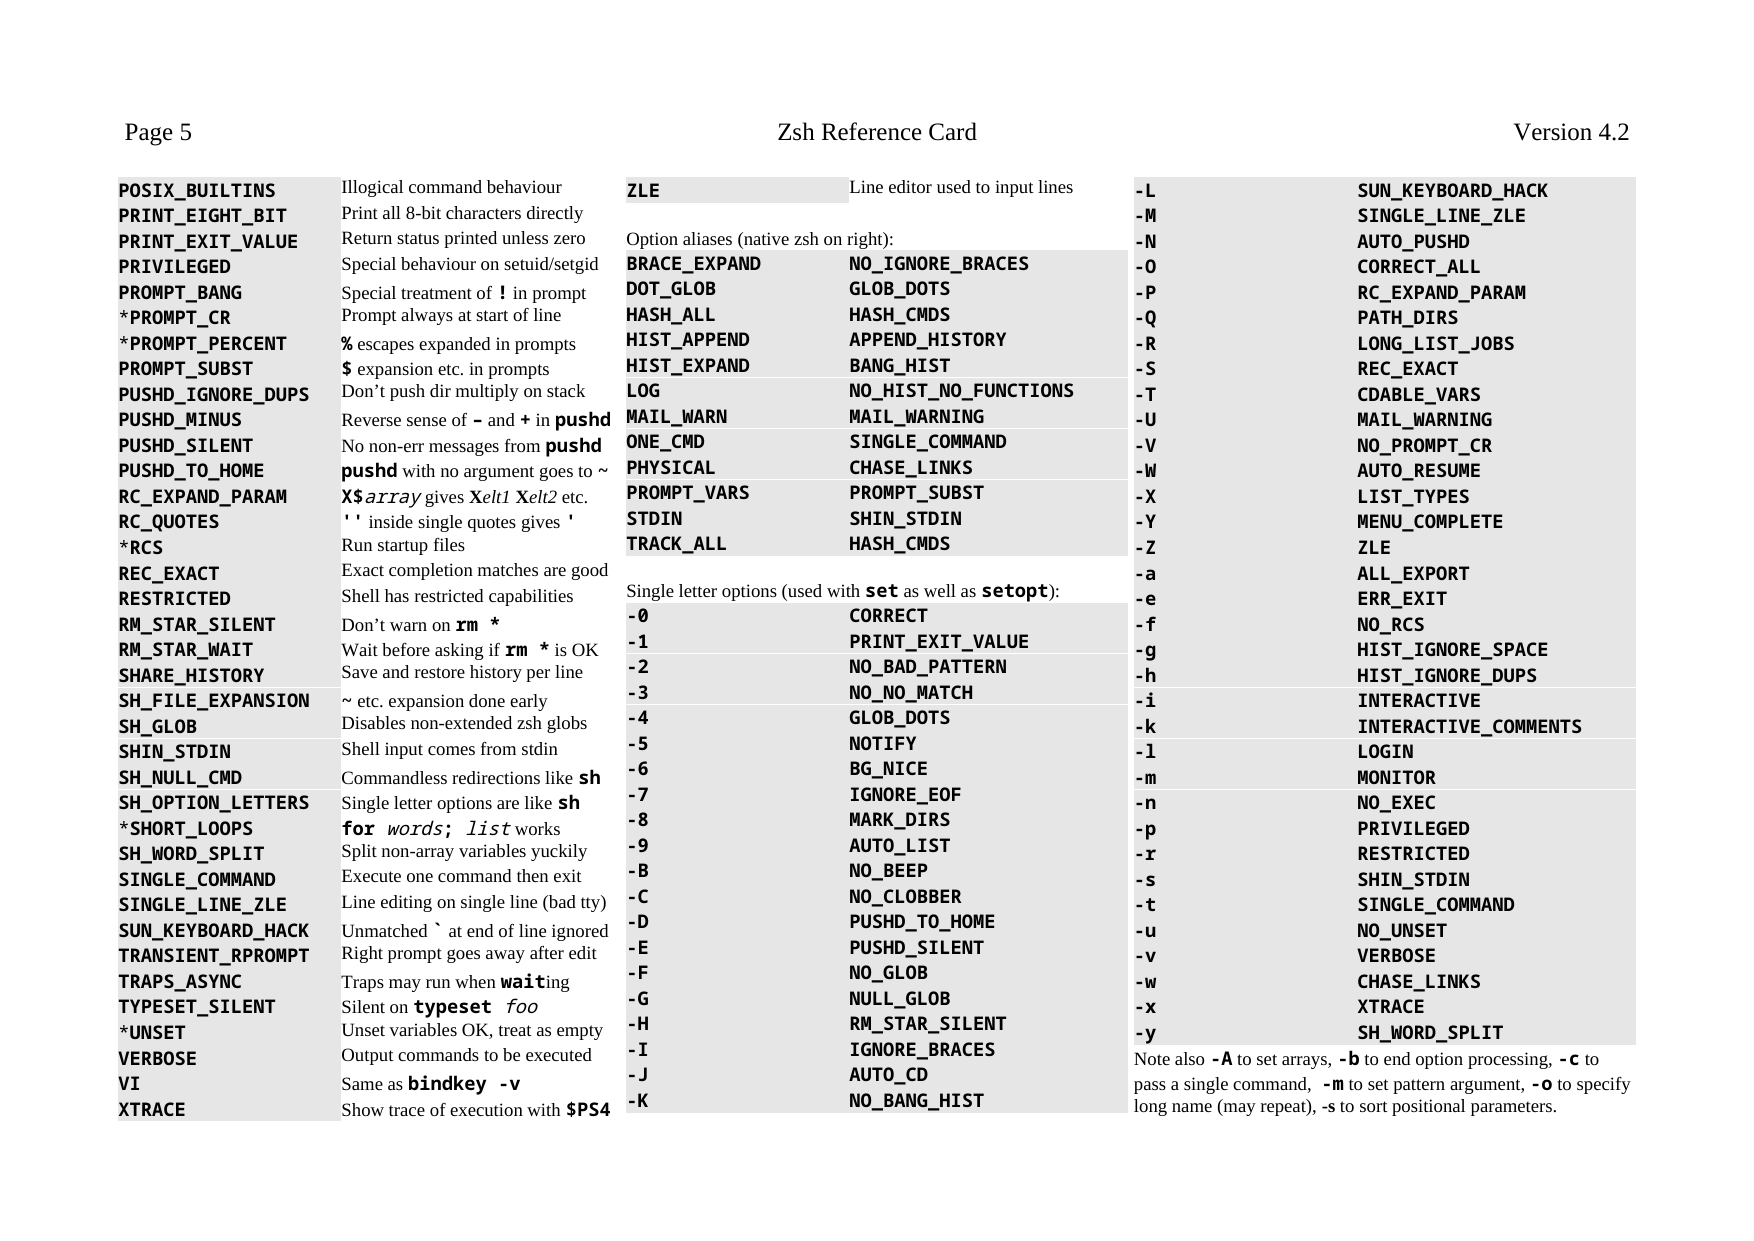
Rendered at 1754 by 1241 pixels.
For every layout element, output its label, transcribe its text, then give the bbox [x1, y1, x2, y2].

table_cell '' inside single quotes gives ' [341, 509, 620, 534]
table_cell -I [626, 1036, 849, 1062]
table_cell RC_EXPAND_PARAM [1357, 279, 1636, 305]
table_cell -F [626, 960, 849, 985]
table_cell LOG [626, 378, 849, 403]
table_cell ZLE [626, 177, 849, 203]
table_cell SH_GLOB [118, 713, 341, 738]
table_cell SH_WORD_SPLIT [118, 841, 341, 866]
table_cell PROMPT_SUBST [849, 480, 1128, 505]
table_cell -g [1134, 636, 1357, 662]
table_cell Special treatment of ! in prompt [341, 279, 620, 305]
table_cell VERBOSE [1357, 943, 1636, 968]
table_cell -E [626, 934, 849, 960]
table_cell AUTO_LIST [849, 832, 1128, 858]
table_cell -v [1134, 943, 1357, 968]
table_cell SHARE_HISTORY [118, 662, 341, 687]
table_cell Line editor used to input lines [849, 177, 1128, 203]
table_cell -Q [1134, 305, 1357, 330]
table_cell -l [1134, 739, 1357, 764]
table_cell -e [1134, 585, 1357, 611]
table_cell CHASE_LINKS [849, 454, 1128, 479]
table_cell SH_WORD_SPLIT [1357, 1019, 1636, 1045]
table_cell Output commands to be executed [341, 1045, 620, 1070]
table_cell Single letter options are like sh [341, 790, 620, 815]
table_cell Commandless redirections like sh [341, 764, 620, 789]
table_cell HIST_APPEND [626, 326, 849, 352]
table_cell HIST_EXPAND [626, 352, 849, 377]
table_cell NO_NO_MATCH [849, 679, 1128, 704]
table_header BRACE_EXPAND [626, 250, 849, 275]
table_cell AUTO_PUSHD [1357, 228, 1636, 254]
table_cell -5 [626, 730, 849, 756]
table_cell SH_NULL_CMD [118, 764, 341, 789]
table_cell SH_OPTION_LETTERS [118, 790, 341, 815]
table_cell Show trace of execution with $PS4 [341, 1096, 620, 1121]
table_cell SUN_KEYBOARD_HACK [118, 917, 341, 943]
table_cell LONG_LIST_JOBS [1357, 330, 1636, 356]
table_cell -8 [626, 807, 849, 832]
table_cell GLOB_DOTS [849, 705, 1128, 730]
table_cell MONITOR [1357, 764, 1636, 789]
table_cell AUTO_RESUME [1357, 458, 1636, 483]
table_cell Unmatched ` at end of line ignored [341, 917, 620, 943]
table_cell PUSHD_MINUS [118, 407, 341, 432]
table_cell *UNSET [118, 1019, 341, 1045]
table_cell PUSHD_TO_HOME [118, 458, 341, 483]
table_cell Split non-array variables yuckily [341, 841, 620, 866]
table_cell -H [626, 1011, 849, 1036]
table_cell TRACK_ALL [626, 531, 849, 556]
table_cell PROMPT_SUBST [118, 356, 341, 381]
table_cell -r [1134, 841, 1357, 866]
table_cell RM_STAR_WAIT [118, 636, 341, 662]
table_cell -n [1134, 790, 1357, 815]
table_cell -2 [626, 654, 849, 679]
table_cell SHIN_STDIN [849, 505, 1128, 531]
table_cell ZLE [1357, 534, 1636, 560]
table_cell -N [1134, 228, 1357, 254]
table_cell RESTRICTED [118, 585, 341, 611]
table_cell $ expansion etc. in prompts [341, 356, 620, 381]
table_cell PHYSICAL [626, 454, 849, 479]
table_cell -T [1134, 381, 1357, 407]
table_cell -3 [626, 679, 849, 704]
table_cell NO_BANG_HIST [849, 1087, 1128, 1113]
table_cell HASH_ALL [626, 301, 849, 326]
table_cell -O [1134, 254, 1357, 279]
table_cell Line editing on single line (bad tty) [341, 892, 620, 917]
table_cell -V [1134, 432, 1357, 458]
table_cell PRIVILEGED [118, 254, 341, 279]
table_cell -9 [626, 832, 849, 858]
table_cell SH_FILE_EXPANSION [118, 688, 341, 713]
table_cell NO_GLOB [849, 960, 1128, 985]
table_cell NO_BEEP [849, 858, 1128, 883]
table_cell -4 [626, 705, 849, 730]
table_cell BANG_HIST [849, 352, 1128, 377]
table_cell -Z [1134, 534, 1357, 560]
table_cell SINGLE_COMMAND [849, 429, 1128, 454]
table_cell -J [626, 1062, 849, 1087]
table_cell -G [626, 985, 849, 1011]
table_cell -X [1134, 483, 1357, 509]
table_cell ~ etc. expansion done early [341, 688, 620, 713]
table_cell XTRACE [118, 1096, 341, 1121]
table_cell -1 [626, 628, 849, 653]
text Single letter options (used with set as well as setopt): [626, 577, 1128, 602]
table_cell -x [1134, 994, 1357, 1019]
table_cell Traps may run when waiting [341, 968, 620, 994]
table_cell MAIL_WARN [626, 403, 849, 428]
table_cell -Y [1134, 509, 1357, 534]
table_cell No non-err messages from pushd [341, 432, 620, 458]
table_cell -S [1134, 356, 1357, 381]
table_cell ONE_CMD [626, 429, 849, 454]
table_cell HASH_CMDS [849, 531, 1128, 556]
text Note also -A to set arrays, -b to end option processing, -c to pass a single command, -m to set pattern argument, -o to specify long name (may repeat), -s to sort positional parameters. [1134, 1045, 1636, 1117]
table_cell PRIVILEGED [1357, 815, 1636, 841]
table_cell BG_NICE [849, 756, 1128, 781]
table_cell -B [626, 858, 849, 883]
table_cell Same as bindkey -v [341, 1070, 620, 1096]
table_cell PROMPT_BANG [118, 279, 341, 305]
table_cell -a [1134, 560, 1357, 585]
table_cell PUSHD_SILENT [849, 934, 1128, 960]
table_cell LOGIN [1357, 739, 1636, 764]
table_cell LIST_TYPES [1357, 483, 1636, 509]
table_cell PUSHD_IGNORE_DUPS [118, 381, 341, 407]
table_cell CORRECT_ALL [1357, 254, 1636, 279]
table_cell NO_CLOBBER [849, 883, 1128, 909]
table_cell SUN_KEYBOARD_HACK [1357, 177, 1636, 203]
table_cell TRANSIENT_RPROMPT [118, 943, 341, 968]
table_cell Return status printed unless zero [341, 228, 620, 254]
table_cell Shell input comes from stdin [341, 739, 620, 764]
table_cell SINGLE_LINE_ZLE [1357, 203, 1636, 228]
table_cell *SHORT_LOOPS [118, 815, 341, 841]
table_cell REC_EXACT [118, 560, 341, 585]
table_cell -U [1134, 407, 1357, 432]
table_cell Don’t push dir multiply on stack [341, 381, 620, 407]
table_cell NO_UNSET [1357, 917, 1636, 943]
table_cell NO_EXEC [1357, 790, 1636, 815]
table_cell Right prompt goes away after edit [341, 943, 620, 968]
table_cell *RCS [118, 534, 341, 560]
table_cell for words; list works [341, 815, 620, 841]
table_cell Save and restore history per line [341, 662, 620, 687]
table_cell SINGLE_COMMAND [1357, 892, 1636, 917]
table_cell POSIX_BUILTINS [118, 177, 341, 203]
table_cell NO_PROMPT_CR [1357, 432, 1636, 458]
table_cell RM_STAR_SILENT [849, 1011, 1128, 1036]
table_cell -f [1134, 611, 1357, 636]
table_cell VERBOSE [118, 1045, 341, 1070]
table_header NO_IGNORE_BRACES [849, 250, 1128, 275]
table_cell -h [1134, 662, 1357, 687]
table_cell Exact completion matches are good [341, 560, 620, 585]
table_cell ERR_EXIT [1357, 585, 1636, 611]
table_cell PATH_DIRS [1357, 305, 1636, 330]
table_cell MAIL_WARNING [849, 403, 1128, 428]
table_cell HASH_CMDS [849, 301, 1128, 326]
table_cell NO_RCS [1357, 611, 1636, 636]
table_cell SINGLE_COMMAND [118, 866, 341, 892]
table_cell SHIN_STDIN [1357, 866, 1636, 892]
table_cell -D [626, 909, 849, 934]
table_cell CDABLE_VARS [1357, 381, 1636, 407]
table_cell Unset variables OK, treat as empty [341, 1019, 620, 1045]
table_cell GLOB_DOTS [849, 275, 1128, 301]
table_cell NO_HIST_NO_FUNCTIONS [849, 378, 1128, 403]
table_cell MAIL_WARNING [1357, 407, 1636, 432]
table_cell APPEND_HISTORY [849, 326, 1128, 352]
table_cell *PROMPT_PERCENT [118, 330, 341, 356]
table_cell Shell has restricted capabilities [341, 585, 620, 611]
table_cell STDIN [626, 505, 849, 531]
table_cell -u [1134, 917, 1357, 943]
table_cell RC_QUOTES [118, 509, 341, 534]
table_cell AUTO_CD [849, 1062, 1128, 1087]
table_cell RC_EXPAND_PARAM [118, 483, 341, 509]
table_cell -K [626, 1087, 849, 1113]
table_cell NULL_GLOB [849, 985, 1128, 1011]
table_cell -w [1134, 968, 1357, 994]
table_cell -W [1134, 458, 1357, 483]
text Option aliases (native zsh on right): [626, 226, 1128, 250]
table_cell CHASE_LINKS [1357, 968, 1636, 994]
table_cell Execute one command then exit [341, 866, 620, 892]
table_cell REC_EXACT [1357, 356, 1636, 381]
table_cell Wait before asking if rm * is OK [341, 636, 620, 662]
table_cell -p [1134, 815, 1357, 841]
table_cell -s [1134, 866, 1357, 892]
table_cell PUSHD_SILENT [118, 432, 341, 458]
table_cell RESTRICTED [1357, 841, 1636, 866]
table_cell VI [118, 1070, 341, 1096]
table_cell -P [1134, 279, 1357, 305]
table_cell -t [1134, 892, 1357, 917]
table_cell Special behaviour on setuid/setgid [341, 254, 620, 279]
table_cell -6 [626, 756, 849, 781]
table_cell PRINT_EXIT_VALUE [118, 228, 341, 254]
table_cell -y [1134, 1019, 1357, 1045]
table_cell IGNORE_EOF [849, 781, 1128, 807]
table_cell Reverse sense of – and + in pushd [341, 407, 620, 432]
table_cell PRINT_EIGHT_BIT [118, 203, 341, 228]
table_header -0 [626, 603, 849, 628]
table_header CORRECT [849, 603, 1128, 628]
table_cell -k [1134, 713, 1357, 738]
table_cell RM_STAR_SILENT [118, 611, 341, 636]
table_cell Don’t warn on rm * [341, 611, 620, 636]
table_cell XTRACE [1357, 994, 1636, 1019]
table_cell Run startup files [341, 534, 620, 560]
table_cell *PROMPT_CR [118, 305, 341, 330]
table_cell SINGLE_LINE_ZLE [118, 892, 341, 917]
table_cell -C [626, 883, 849, 909]
table_cell pushd with no argument goes to ~ [341, 458, 620, 483]
table_cell TRAPS_ASYNC [118, 968, 341, 994]
table_cell ALL_EXPORT [1357, 560, 1636, 585]
table_cell MENU_COMPLETE [1357, 509, 1636, 534]
table_cell IGNORE_BRACES [849, 1036, 1128, 1062]
table_cell Disables non-extended zsh globs [341, 713, 620, 738]
table_cell % escapes expanded in prompts [341, 330, 620, 356]
table_cell DOT_GLOB [626, 275, 849, 301]
table_cell MARK_DIRS [849, 807, 1128, 832]
table_cell X$array gives Xelt1 Xelt2 etc. [341, 483, 620, 509]
table_cell TYPESET_SILENT [118, 994, 341, 1019]
table_cell Silent on typeset foo [341, 994, 620, 1019]
table_cell -L [1134, 177, 1357, 203]
table_cell HIST_IGNORE_DUPS [1357, 662, 1636, 687]
table_cell -m [1134, 764, 1357, 789]
table_cell NOTIFY [849, 730, 1128, 756]
table_cell -i [1134, 688, 1357, 713]
table_cell Prompt always at start of line [341, 305, 620, 330]
table_cell NO_BAD_PATTERN [849, 654, 1128, 679]
table_cell SHIN_STDIN [118, 739, 341, 764]
table_cell Illogical command behaviour [341, 177, 620, 203]
table_cell HIST_IGNORE_SPACE [1357, 636, 1636, 662]
table_cell PUSHD_TO_HOME [849, 909, 1128, 934]
table_cell PRINT_EXIT_VALUE [849, 628, 1128, 653]
table_cell -R [1134, 330, 1357, 356]
table_cell -M [1134, 203, 1357, 228]
table_cell -7 [626, 781, 849, 807]
table_cell INTERACTIVE_COMMENTS [1357, 713, 1636, 738]
table_cell PROMPT_VARS [626, 480, 849, 505]
table_cell INTERACTIVE [1357, 688, 1636, 713]
table_cell Print all 8-bit characters directly [341, 203, 620, 228]
